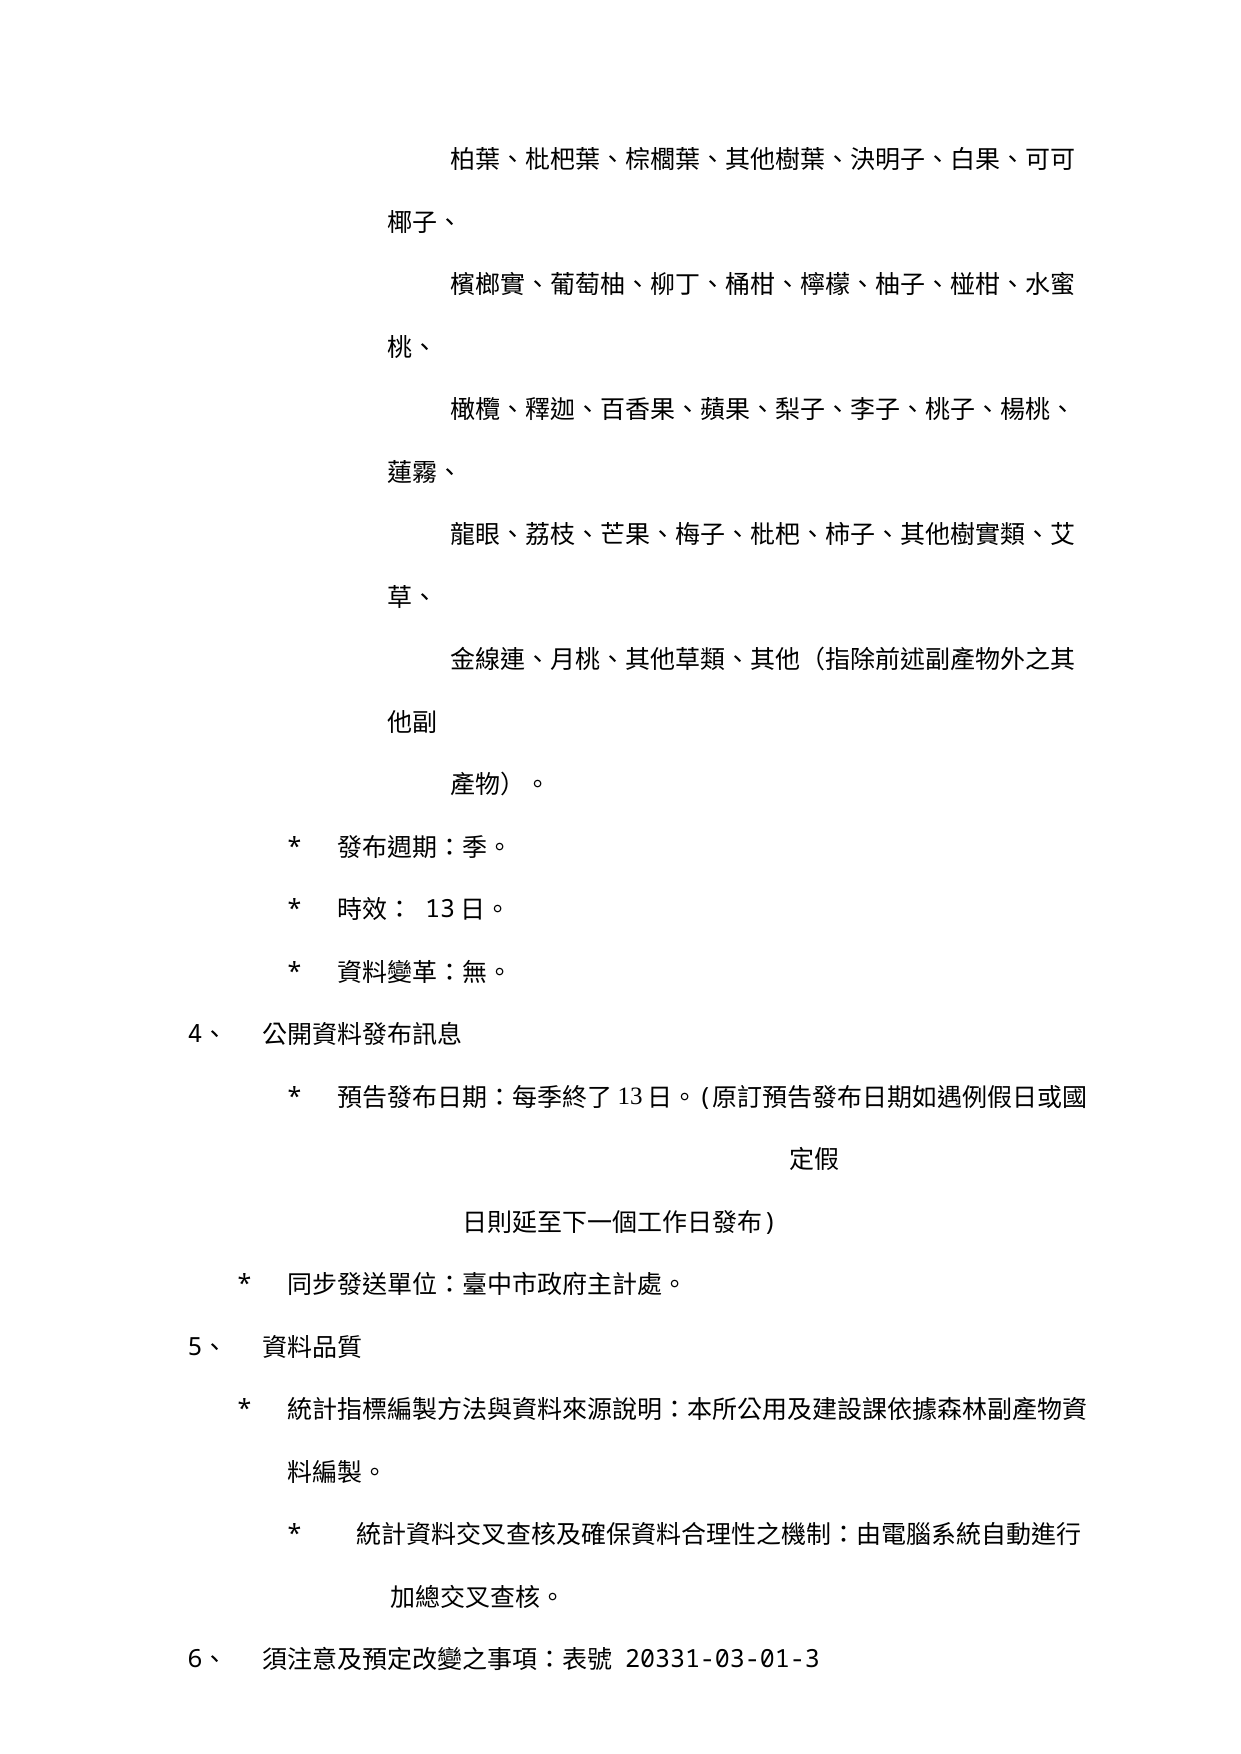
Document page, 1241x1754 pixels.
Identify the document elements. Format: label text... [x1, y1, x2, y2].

list 預告發布日期：每季終了13日。(原訂預告發布日期如遇例假日或國定假 [287, 1054, 1087, 1179]
list 同步發送單位：臺中市政府主計處。 [237, 1241, 1087, 1304]
list 時效： 13日。 [287, 866, 1087, 929]
list 統計指標編製方法與資料來源說明：本所公用及建設課依據森林副產物資料編製。 [237, 1366, 1087, 1491]
list 發布週期：季。 [287, 804, 1087, 866]
list 統計資料交叉查核及確保資料合理性之機制：由電腦系統自動進行加總交叉查核。 [287, 1491, 1087, 1616]
text 日則延至下一個工作日發布) [187, 1179, 1087, 1241]
list 須注意及預定改變之事項：表號 20331-03-01-3 [187, 1616, 1087, 1679]
list 公開資料發布訊息 [187, 991, 1087, 1054]
list 資料品質 [187, 1304, 1087, 1366]
list 統計分類：按森林副產物各種名稱類別分為桂竹筍、孟宗竹筍、轎篙竹筍、 綠竹筍、麻竹筍、其他竹筍、蓪草、台灣天仙果、愛玉子（乾 品）、荖花、黃藤、鉤藤、血藤、其他灌藤、木耳、香菇、靈 芝、牛樟菇、鐵杉菇、其他菌類、橡膠樹液、松脂、漆液、其 他樹脂、杜仲皮、栓皮櫟皮、肉桂皮、其他樹皮、茄苳葉、側 柏葉、枇杷葉、棕櫚葉、其他樹葉、決明子、白果、可可椰子、 檳榔實、葡萄柚、柳丁、桶柑、檸檬、柚子、椪柑、水蜜桃、 橄欖、釋迦、百香果、蘋果、梨子、李子、桃子、楊桃、蓮霧、 龍眼、荔枝、芒果、梅子、枇杷、柿子、其他樹實類、艾草、 金線連、月桃、其他草類、其他（指除前述副產物外之其他副 產物）。 [287, 116, 1087, 804]
list 資料變革：無。 [287, 929, 1087, 991]
